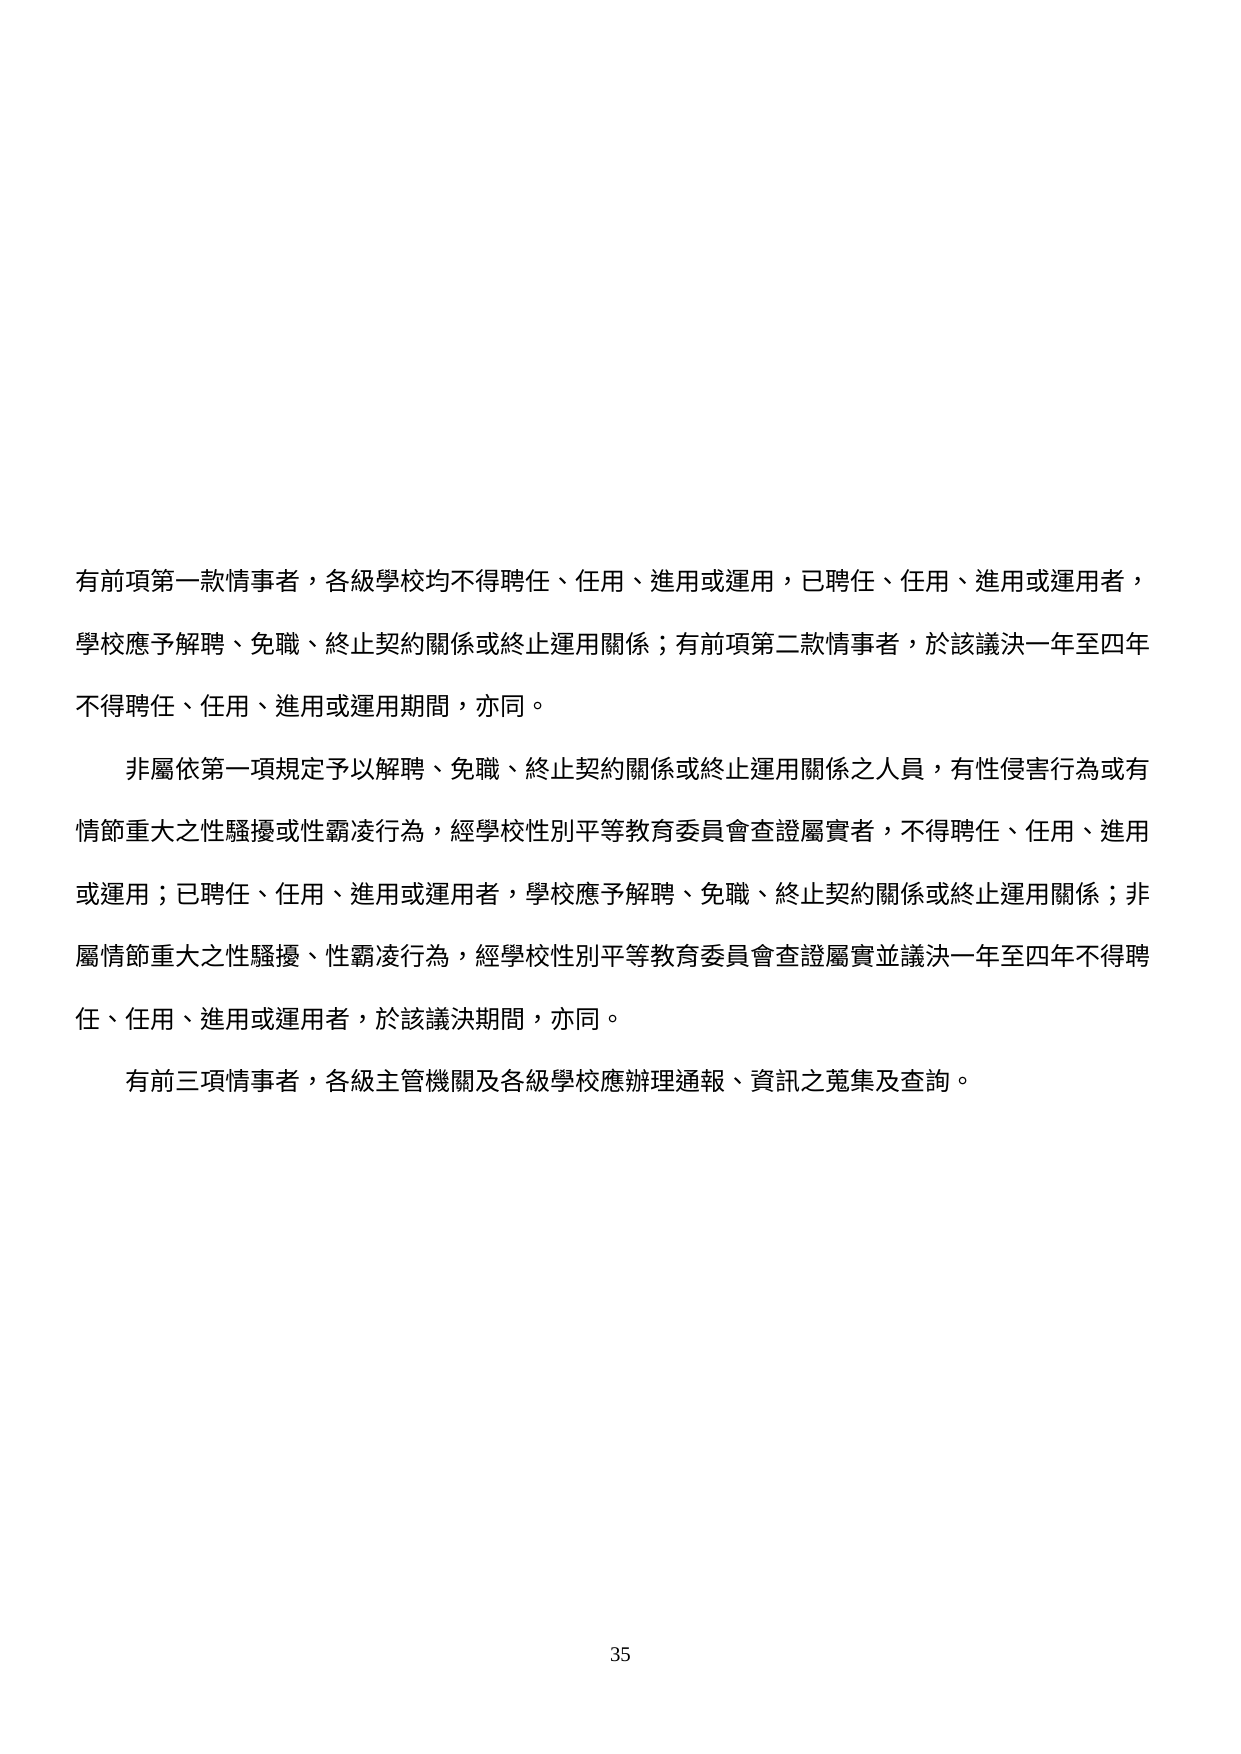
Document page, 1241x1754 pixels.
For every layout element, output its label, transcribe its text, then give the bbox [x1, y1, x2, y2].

text 有前項第一款情事者，各級學校均不得聘任、任用、進用或運用，已聘任、任用、進用或運用者，學校應予解聘、免職、終止契約關係或終止運用關係；有前項第二款情事者，於該議決一年至四年不得聘任、任用、進用或運用期間，亦同。 [75, 538, 1165, 726]
text 有前三項情事者，各級主管機關及各級學校應辦理通報、資訊之蒐集及查詢。 [75, 1038, 1165, 1101]
text 非屬依第一項規定予以解聘、免職、終止契約關係或終止運用關係之人員，有性侵害行為或有情節重大之性騷擾或性霸凌行為，經學校性別平等教育委員會查證屬實者，不得聘任、任用、進用或運用；已聘任、任用、進用或運用者，學校應予解聘、免職、終止契約關係或終止運用關係；非屬情節重大之性騷擾、性霸凌行為，經學校性別平等教育委員會查證屬實並議決一年至四年不得聘任、任用、進用或運用者，於該議決期間，亦同。 [75, 726, 1165, 1038]
